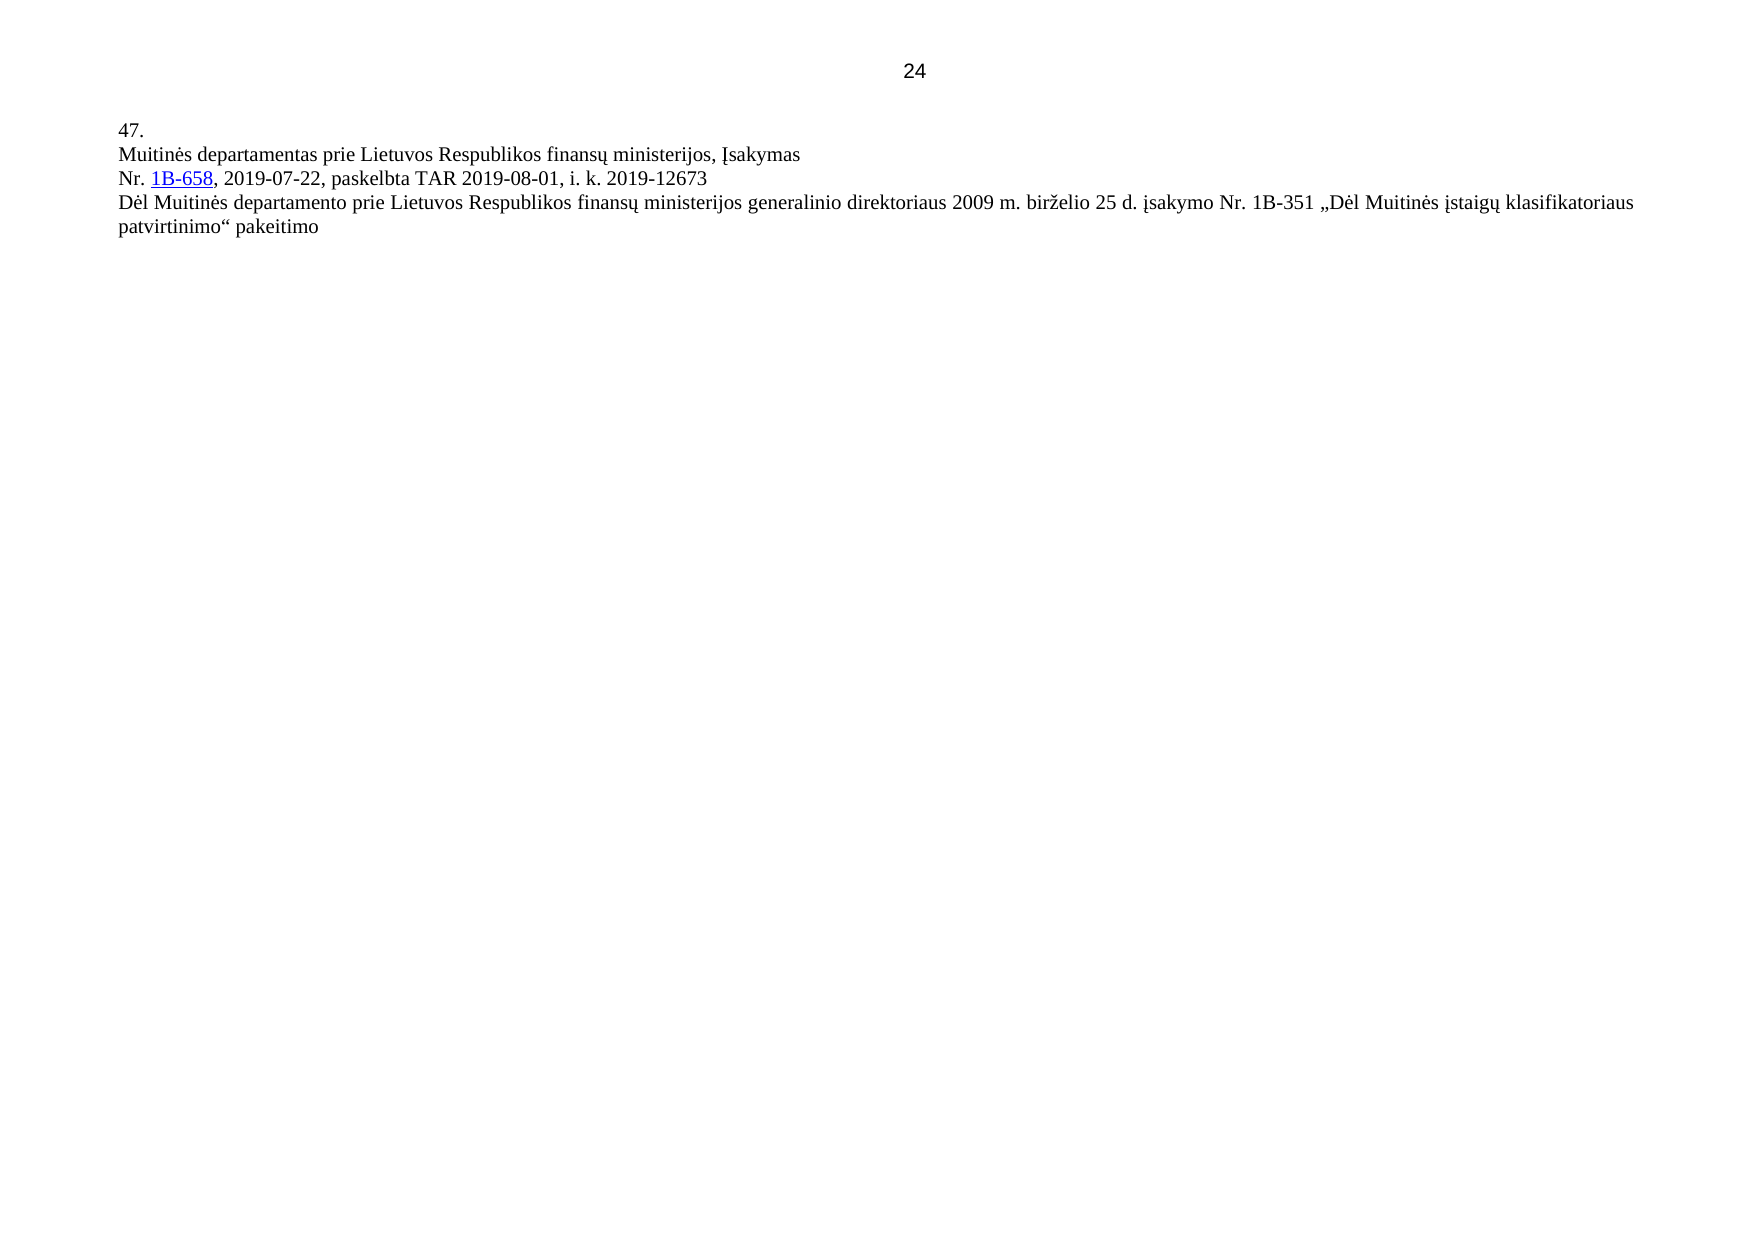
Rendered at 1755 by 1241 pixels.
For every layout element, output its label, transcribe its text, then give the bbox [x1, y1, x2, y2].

text Nr. 1B-658, 2019-07-22, paskelbta TAR 2019-08-01, i. k. 2019-12673 [118, 166, 1636, 190]
text 47. [118, 118, 1636, 142]
text Dėl Muitinės departamento prie Lietuvos Respublikos finansų ministerijos generalinio direktoriaus 2009 m. birželio 25 d. įsakymo Nr. 1B-351 „Dėl Muitinės įstaigų klasifikatoriaus patvirtinimo“ pakeitimo [118, 190, 1636, 238]
text Muitinės departamentas prie Lietuvos Respublikos finansų ministerijos, Įsakymas [118, 142, 1636, 166]
